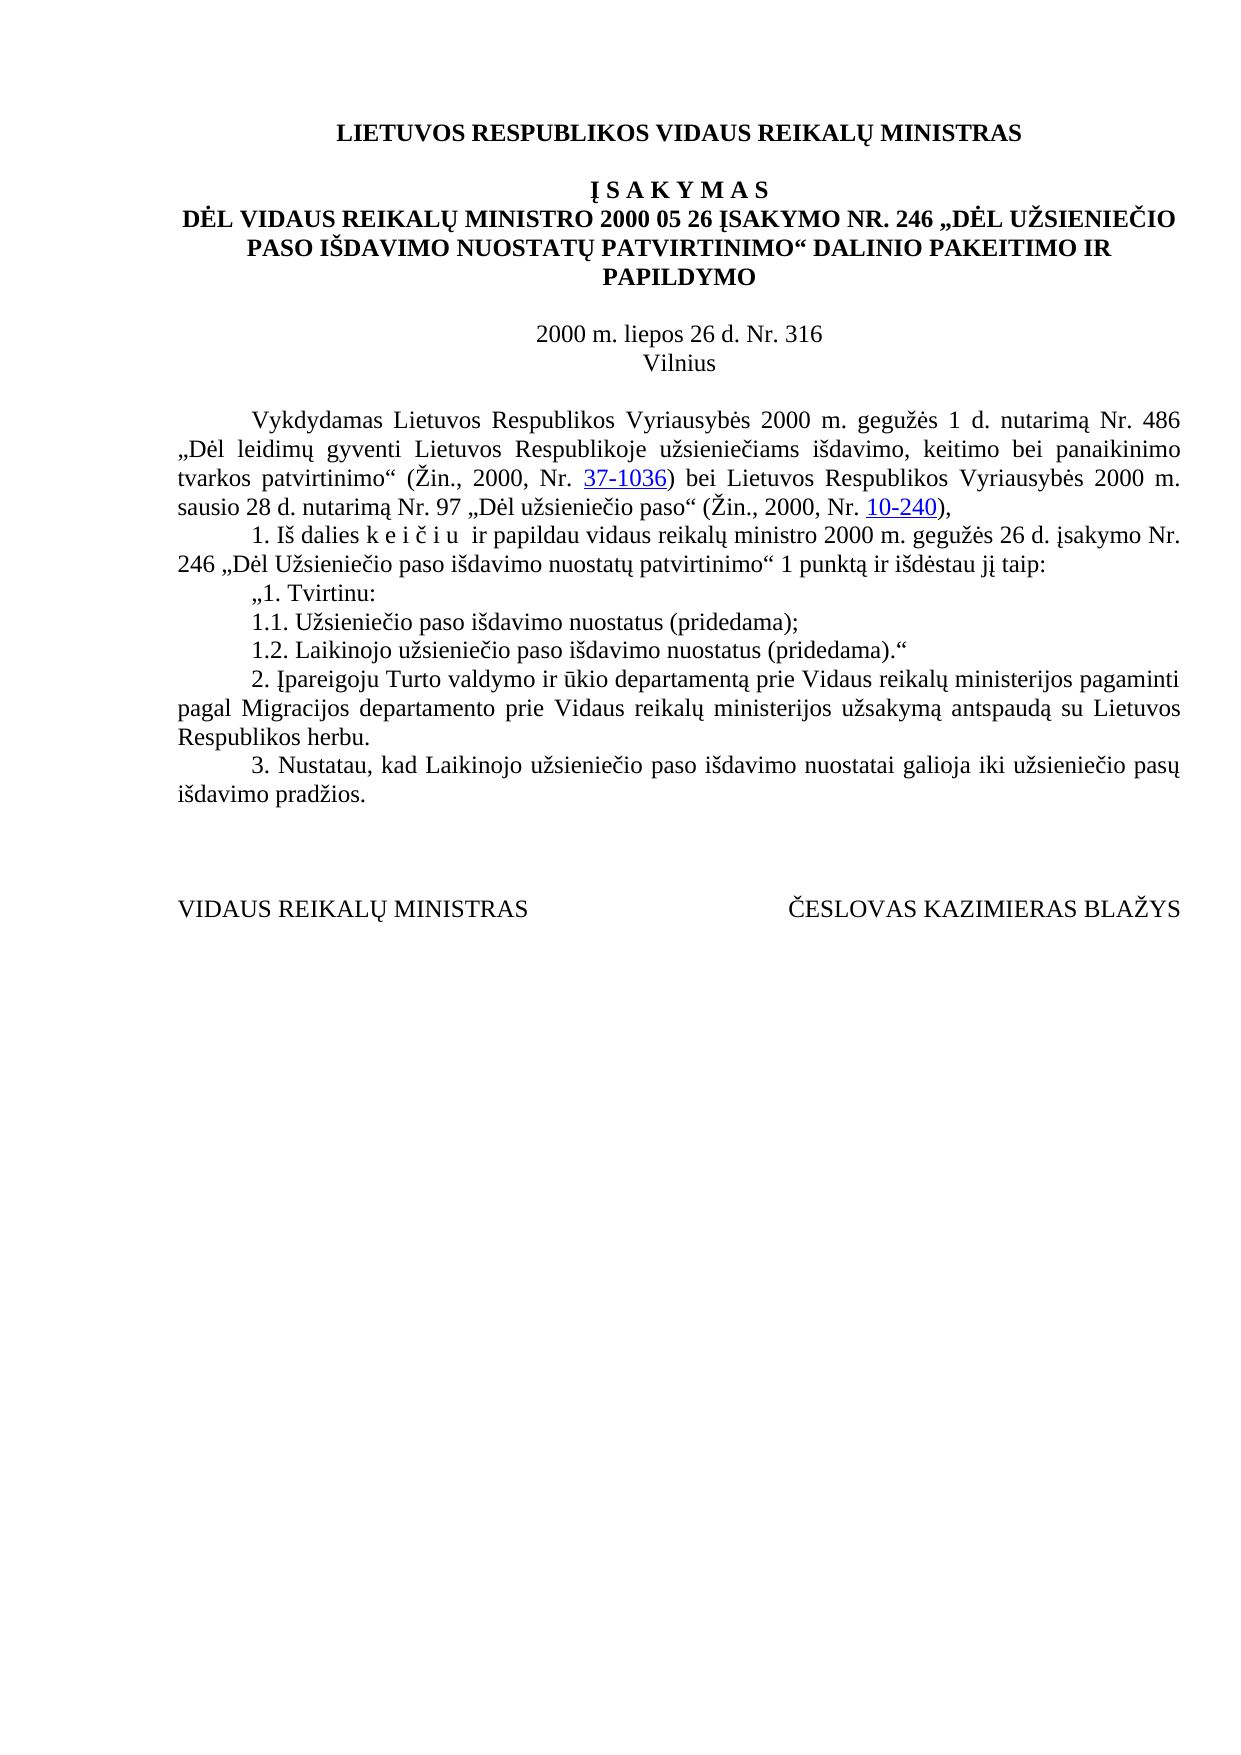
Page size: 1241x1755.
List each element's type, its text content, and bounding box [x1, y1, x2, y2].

text 2. Įpareigoju Turto valdymo ir ūkio departamentą prie Vidaus reikalų ministerijos pagaminti pagal Migracijos departamento prie Vidaus reikalų ministerijos užsakymą antspaudą su Lietuvos Respublikos herbu. [177, 664, 1181, 751]
text Vilnius [177, 348, 1181, 377]
text DĖL VIDAUS REIKALŲ MINISTRO 2000 05 26 ĮSAKYMO NR. 246 „DĖL UŽSIENIEČIO PASO IŠDAVIMO NUOSTATŲ PATVIRTINIMO“ DALINIO PAKEITIMO IR PAPILDYMO [177, 204, 1181, 291]
text 1. Iš dalies keičiu ir papildau vidaus reikalų ministro 2000 m. gegužės 26 d. įsakymo Nr. 246 „Dėl Užsieniečio paso išdavimo nuostatų patvirtinimo“ 1 punktą ir išdėstau jį taip: [177, 521, 1181, 578]
text LIETUVOS RESPUBLIKOS VIDAUS REIKALŲ MINISTRAS [177, 118, 1181, 147]
text 3. Nustatau, kad Laikinojo užsieniečio paso išdavimo nuostatai galioja iki užsieniečio pasų išdavimo pradžios. [177, 751, 1181, 808]
text Į S A K Y M A S [177, 176, 1181, 204]
text VIDAUS REIKALŲ Ministras Česlovas Kazimieras Blažys [177, 894, 1181, 923]
text 2000 m. liepos 26 d. Nr. 316 [177, 319, 1181, 348]
text Vykdydamas Lietuvos Respublikos Vyriausybės 2000 m. gegužės 1 d. nutarimą Nr. 486 „Dėl leidimų gyventi Lietuvos Respublikoje užsieniečiams išdavimo, keitimo bei panaikinimo tvarkos patvirtinimo“ (Žin., 2000, Nr. 37-1036) bei Lietuvos Respublikos Vyriausybės 2000 m. sausio 28 d. nutarimą Nr. 97 „Dėl užsieniečio paso“ (Žin., 2000, Nr. 10-240), [177, 406, 1181, 521]
text „1. Tvirtinu: [177, 578, 1181, 607]
text 1.1. Užsieniečio paso išdavimo nuostatus (pridedama); [177, 607, 1181, 636]
text 1.2. Laikinojo užsieniečio paso išdavimo nuostatus (pridedama).“ [177, 636, 1181, 664]
